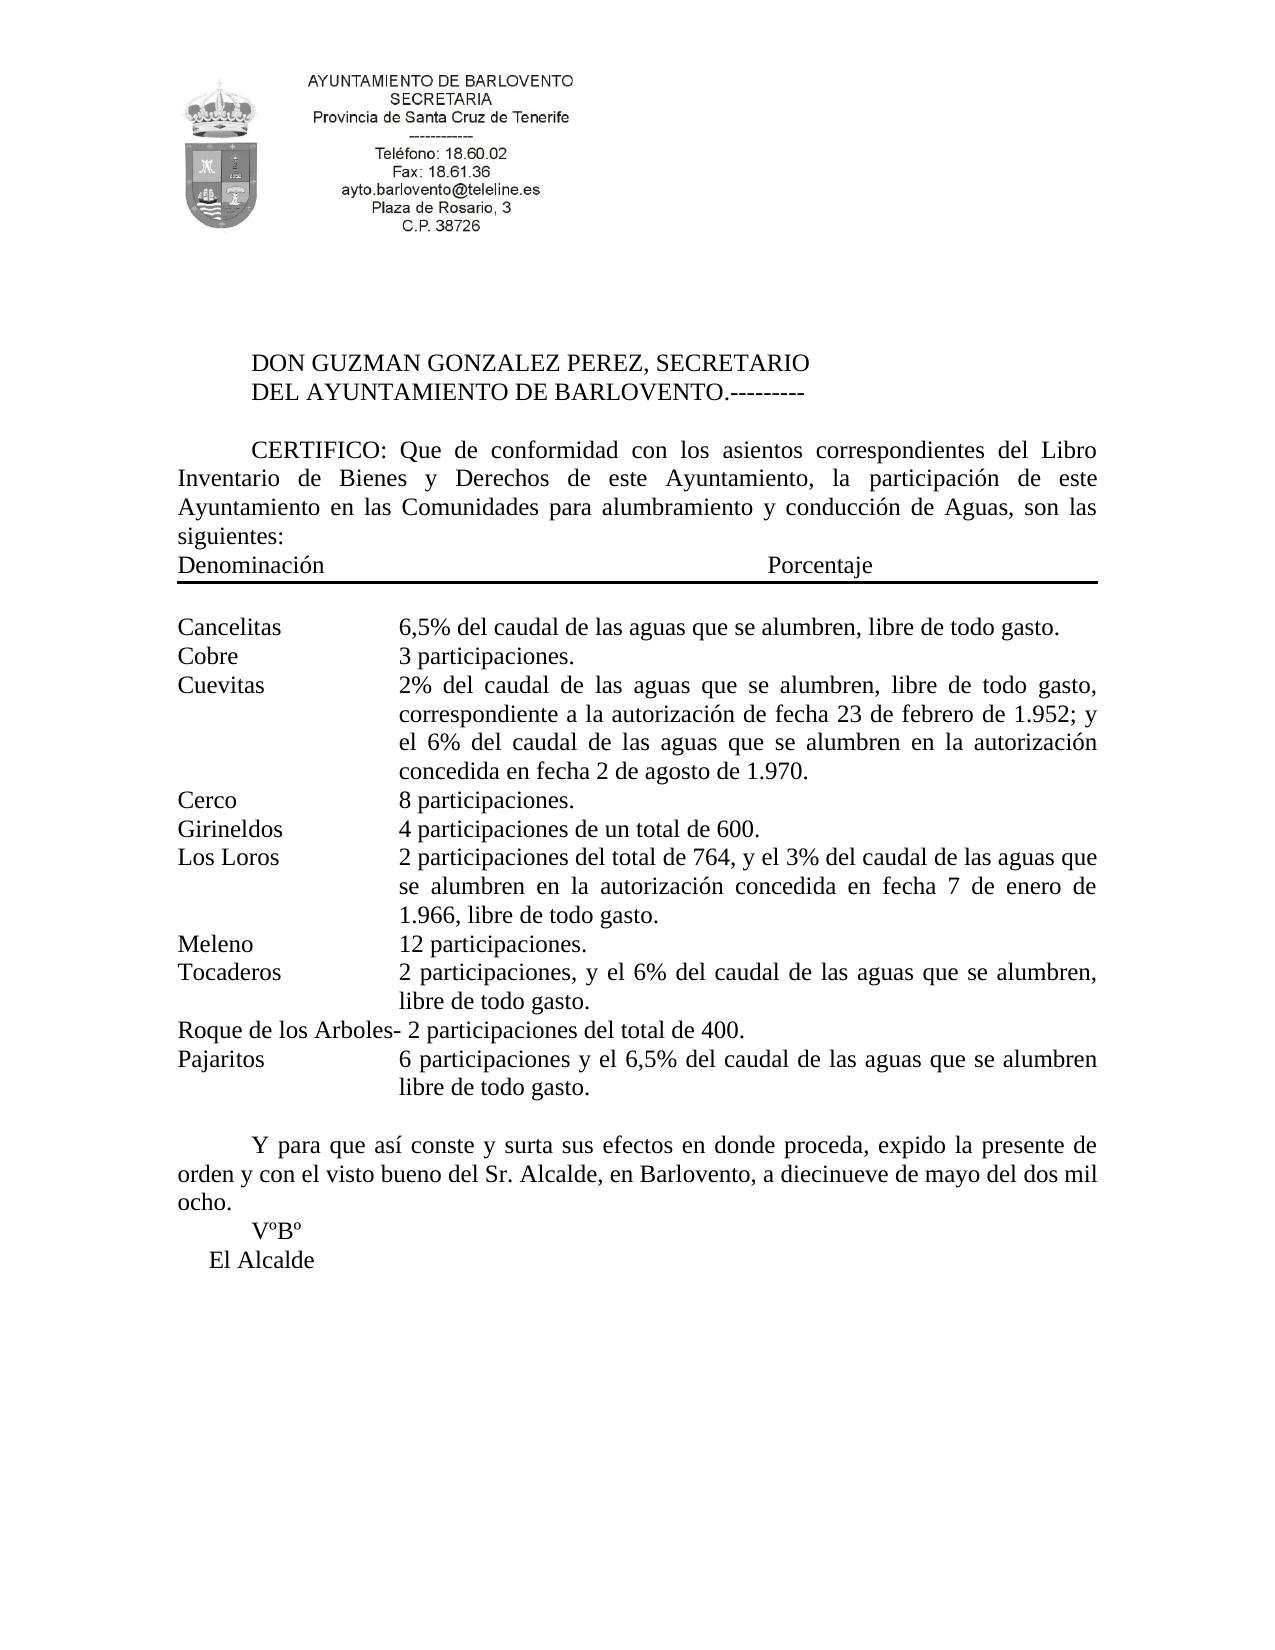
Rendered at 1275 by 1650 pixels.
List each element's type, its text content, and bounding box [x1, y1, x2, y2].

text Roque de los Arboles- 2 participaciones del total de 400. [177, 1015, 1098, 1044]
text Cancelitas 6,5% del caudal de las aguas que se alumbren, libre de todo gasto. [177, 612, 1098, 641]
text VºBº [177, 1216, 1098, 1245]
text Tocaderos 2 participaciones, y el 6% del caudal de las aguas que se alumbren, libre de todo gasto. [177, 957, 1098, 1015]
text DON GUZMAN GONZALEZ PEREZ, SECRETARIO [177, 348, 1098, 377]
text Girineldos 4 participaciones de un total de 600. [177, 814, 1098, 842]
text Y para que así conste y surta sus efectos en donde proceda, expido la presente de orden y con el visto bueno del Sr. Alcalde, en Barlovento, a diecinueve de mayo del dos mil ocho. [177, 1130, 1098, 1216]
text Cobre 3 participaciones. [177, 641, 1098, 670]
text Denominación Porcentaje [177, 550, 1098, 581]
text CERTIFICO: Que de conformidad con los asientos correspondientes del Libro Inventario de Bienes y Derechos de este Ayuntamiento, la participación de este Ayuntamiento en las Comunidades para alumbramiento y conducción de Aguas, son las siguientes: [177, 435, 1098, 550]
text El Alcalde [177, 1245, 1098, 1274]
text DEL AYUNTAMIENTO DE BARLOVENTO.--------- [177, 377, 1098, 406]
text Pajaritos 6 participaciones y el 6,5% del caudal de las aguas que se alumbren libre de todo gasto. [177, 1044, 1098, 1101]
text Los Loros 2 participaciones del total de 764, y el 3% del caudal de las aguas que se alumbren en la autorización concedida en fecha 7 de enero de 1.966, libre de todo gasto. [177, 842, 1098, 929]
text Meleno 12 participaciones. [177, 929, 1098, 957]
text Cerco 8 participaciones. [177, 785, 1098, 814]
text Cuevitas 2% del caudal de las aguas que se alumbren, libre de todo gasto, correspondiente a la autorización de fecha 23 de febrero de 1.952; y el 6% del caudal de las aguas que se alumbren en la autorización concedida en fecha 2 de agosto de 1.970. [177, 670, 1098, 785]
